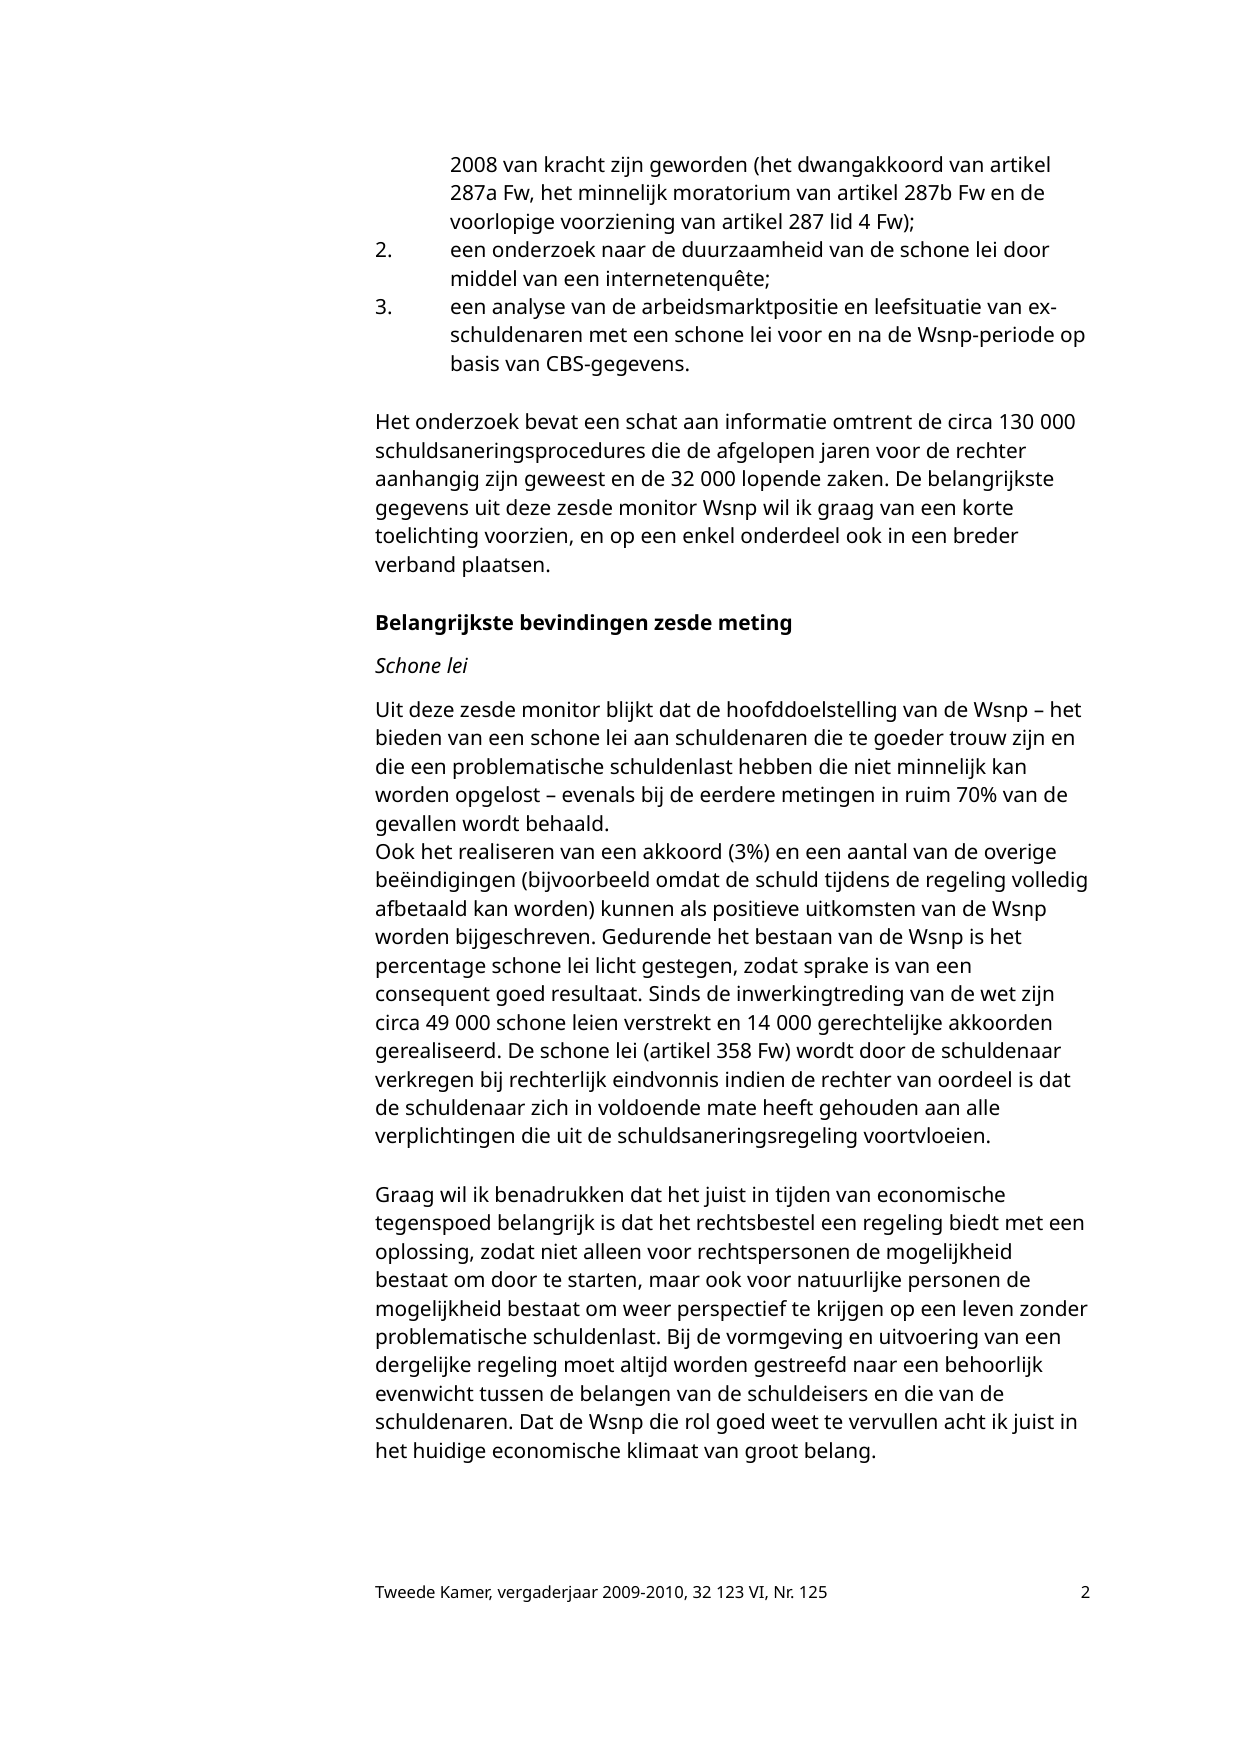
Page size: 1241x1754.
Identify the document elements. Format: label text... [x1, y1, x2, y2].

text Belangrijkste bevindingen zesde meting [375, 637, 1090, 665]
text Het onderzoek bevat een schat aan informatie omtrent de circa 130 000 schuldsaneringsprocedures die de afgelopen jaren voor de rechter aanhangig zijn geweest en de 32 000 lopende zaken. De belangrijkste gegevens uit deze zesde monitor Wsnp wil ik graag van een korte toelichting voorzien, en op een enkel onderdeel ook in een breder verband plaatsen. [375, 436, 1090, 607]
text Schone lei [375, 680, 1090, 708]
list een beschrijving van de toepassing van de drie nieuwe rechtsmiddelen die in de Faillissementswet (Fw) per 1 januari 2008 van kracht zijn geworden (het dwangakkoord van artikel 287a Fw, het minnelijk moratorium van artikel 287b Fw en de voorlopige voorziening van artikel 287 lid 4 Fw); [375, 150, 1090, 264]
list een analyse van de arbeidsmarktpositie en leefsituatie van ex-schuldenaren met een schone lei voor en na de Wsnp-periode op basis van CBS-gegevens. [375, 321, 1090, 406]
text Graag wil ik benadrukken dat het juist in tijden van economische tegenspoed belangrijk is dat het rechtsbestel een regeling biedt met een oplossing, zodat niet alleen voor rechtspersonen de mogelijkheid bestaat om door te starten, maar ook voor natuurlijke personen de mogelijkheid bestaat om weer perspectief te krijgen op een leven zonder problematische schuldenlast. Bij de vormgeving en uitvoering van een dergelijke regeling moet altijd worden gestreefd naar een behoorlijk evenwicht tussen de belangen van de schuldeisers en die van de schuldenaren. Dat de Wsnp die rol goed weet te vervullen acht ik juist in het huidige economische klimaat van groot belang. [375, 1208, 1090, 1493]
text Ook het realiseren van een akkoord (3%) en een aantal van de overige beëindigingen (bijvoorbeeld omdat de schuld tijdens de regeling volledig afbetaald kan worden) kunnen als positieve uitkomsten van de Wsnp worden bijgeschreven. Gedurende het bestaan van de Wsnp is het percentage schone lei licht gestegen, zodat sprake is van een consequent goed resultaat. Sinds de inwerkingtreding van de wet zijn circa 49 000 schone leien verstrekt en 14 000 gerechtelijke akkoorden gerealiseerd. De schone lei (artikel 358 Fw) wordt door de schuldenaar verkregen bij rechterlijk eindvonnis indien de rechter van oordeel is dat de schuldenaar zich in voldoende mate heeft gehouden aan alle verplichtingen die uit de schuldsaneringsregeling voortvloeien. [375, 866, 1090, 1178]
list een onderzoek naar de duurzaamheid van de schone lei door middel van een internetenquête; [375, 264, 1090, 321]
text Uit deze zesde monitor blijkt dat de hoofddoelstelling van de Wsnp – het bieden van een schone lei aan schuldenaren die te goeder trouw zijn en die een problematische schuldenlast hebben die niet minnelijk kan worden opgelost – evenals bij de eerdere metingen in ruim 70% van de gevallen wordt behaald. [375, 723, 1090, 866]
